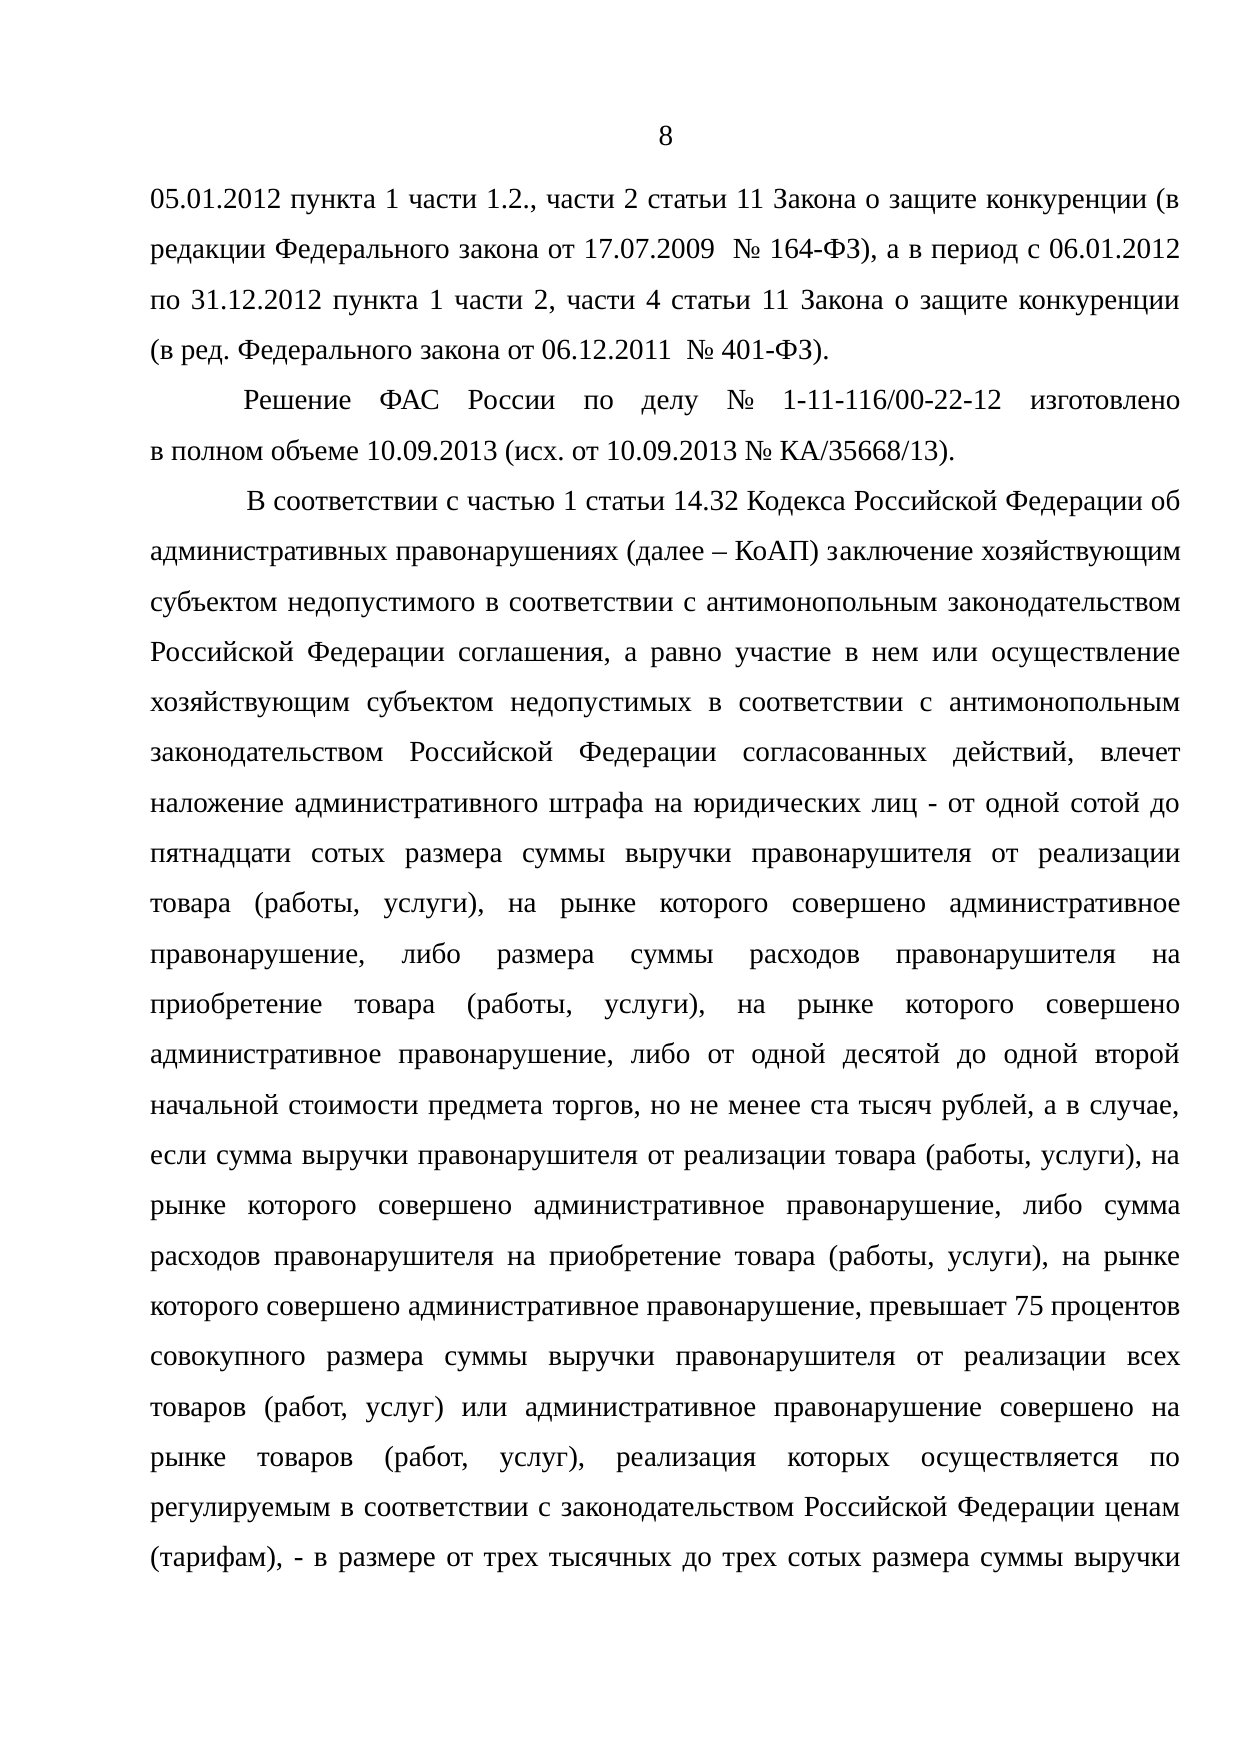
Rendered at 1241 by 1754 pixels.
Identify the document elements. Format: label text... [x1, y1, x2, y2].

text Решение ФАС России по делу № 1-11-116/00-22-12 изготовлено в полном объеме 10.09.2013 (исх. от 10.09.2013 № КА/35668/13). [150, 382, 1181, 466]
text В соответствии с частью 1 статьи 14.32 Кодекса Российской Федерации об административных правонарушениях (далее – КоАП) заключение хозяйствующим субъектом недопустимого в соответствии с антимонопольным законодательством Российской Федерации соглашения, а равно участие в нем или осуществление хозяйствующим субъектом недопустимых в соответствии с антимонопольным законодательством Российской Федерации согласованных действий, влечет наложение административного штрафа на юридических лиц - от одной сотой до пятнадцати сотых размера суммы выручки правонарушителя от реализации товара (работы, услуги), на рынке которого совершено административное правонарушение, либо размера суммы расходов правонарушителя на приобретение товара (работы, услуги), на рынке которого совершено административное правонарушение, либо от одной десятой до одной второй начальной стоимости предмета торгов, но не менее ста тысяч рублей, а в случае, если сумма выручки правонарушителя от реализации товара (работы, услуги), на рынке которого совершено административное правонарушение, либо сумма расходов правонарушителя на приобретение товара (работы, услуги), на рынке которого совершено административное правонарушение, превышает 75 процентов совокупного размера суммы выручки правонарушителя от реализации всех товаров (работ, услуг) или административное правонарушение совершено на рынке товаров (работ, услуг), реализация которых осуществляется по регулируемым в соответствии с законодательством Российской Федерации ценам (тарифам), - в размере от трех тысячных до трех сотых размера суммы выручки [150, 483, 1181, 1573]
text 05.01.2012 пункта 1 части 1.2., части 2 статьи 11 Закона о защите конкуренции (в редакции Федерального закона от 17.07.2009 № 164-ФЗ), а в период с 06.01.2012 по 31.12.2012 пункта 1 части 2, части 4 статьи 11 Закона о защите конкуренции (в ред. Федерального закона от 06.12.2011 № 401-ФЗ). [150, 181, 1181, 366]
